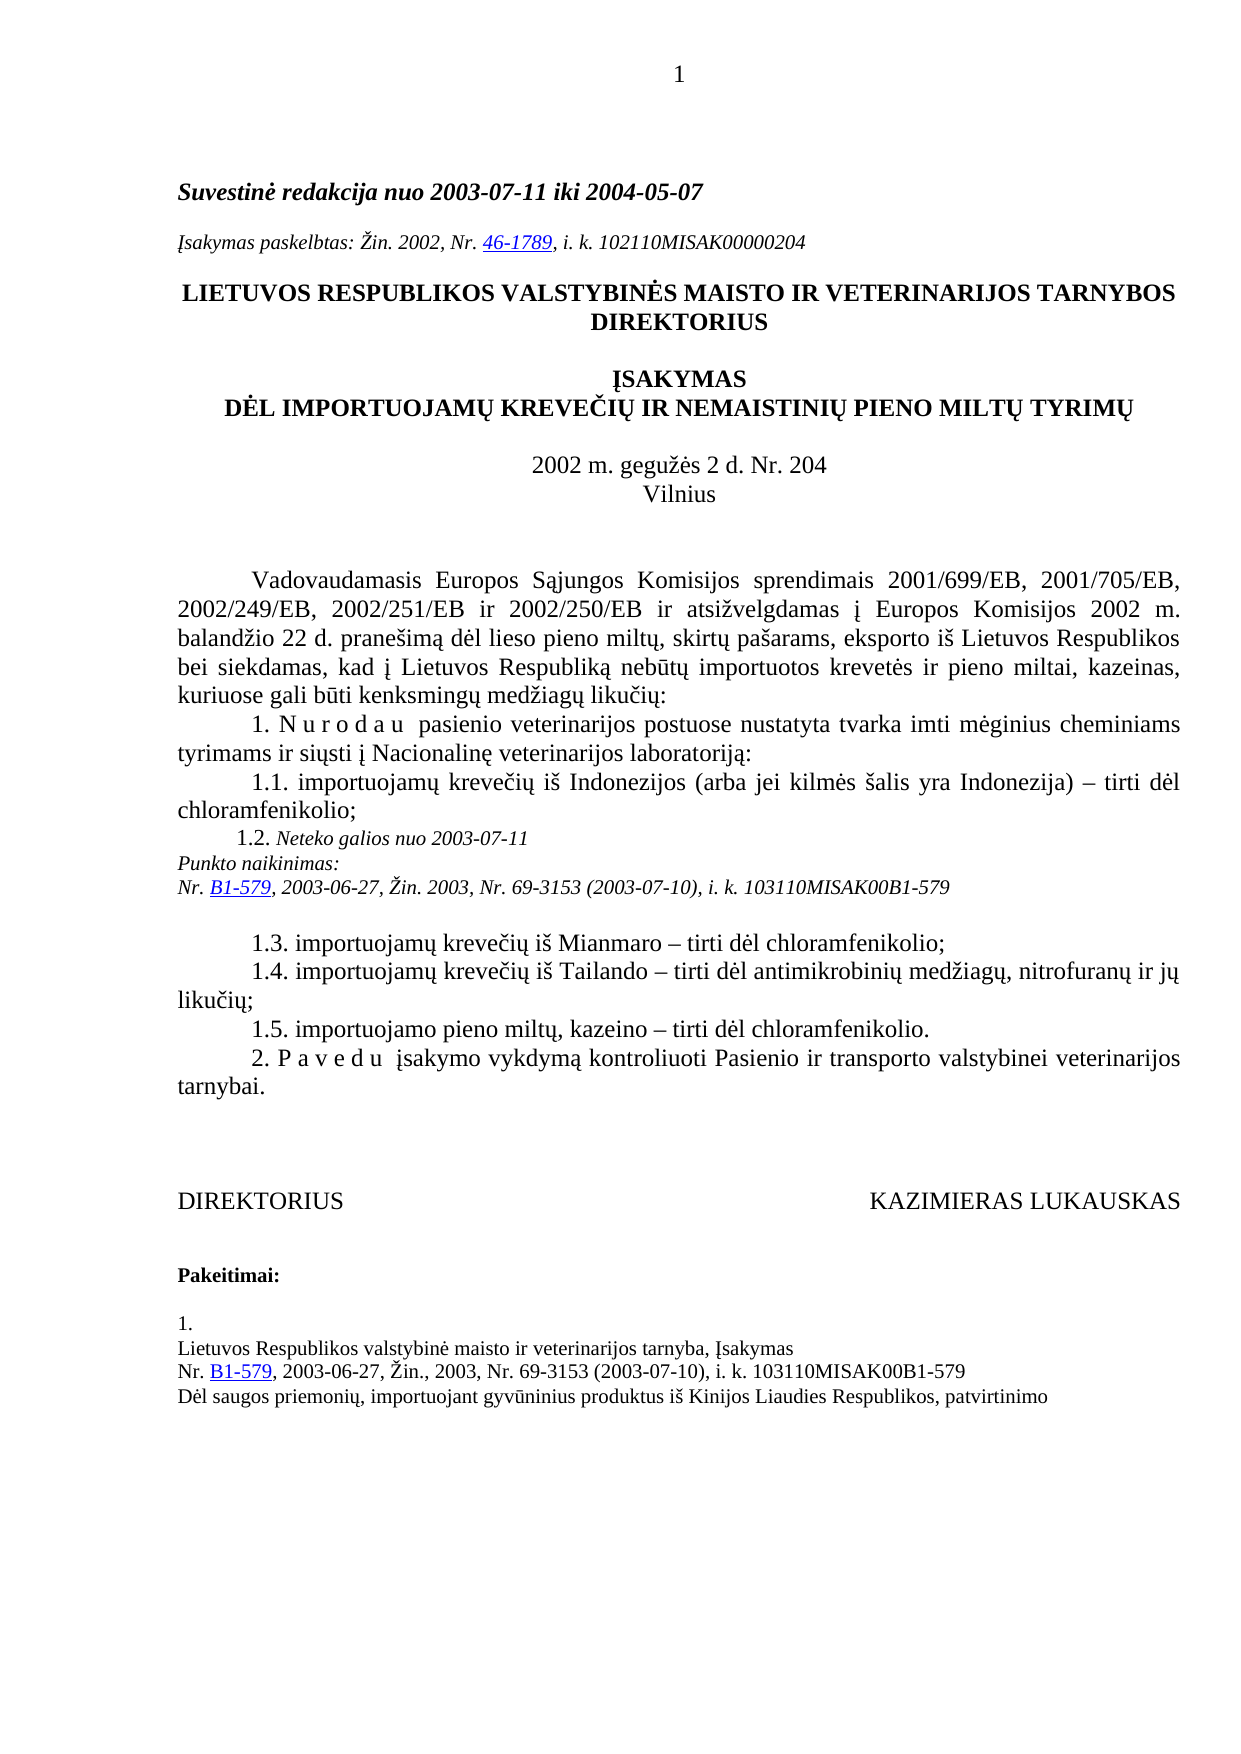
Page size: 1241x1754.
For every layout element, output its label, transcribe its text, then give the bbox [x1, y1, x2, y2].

text 1.4. importuojamų krevečių iš Tailando – tirti dėl antimikrobinių medžiagų, nitrofuranų ir jų likučių; [177, 956, 1181, 1014]
text Lietuvos Respublikos valstybinė maisto ir veterinarijos tarnyba, Įsakymas [177, 1335, 1181, 1359]
text Vadovaudamasis Europos Sąjungos Komisijos sprendimais 2001/699/EB, 2001/705/EB, 2002/249/EB, 2002/251/EB ir 2002/250/EB ir atsižvelgdamas į Europos Komisijos 2002 m. balandžio 22 d. pranešimą dėl lieso pieno miltų, skirtų pašarams, eksporto iš Lietuvos Respublikos bei siekdamas, kad į Lietuvos Respubliką nebūtų importuotos krevetės ir pieno miltai, kazeinas, kuriuose gali būti kenksmingų medžiagų likučių: [177, 566, 1181, 709]
text Vilnius [177, 479, 1181, 508]
text Suvestinė redakcija nuo 2003-07-11 iki 2004-05-07 [177, 177, 1181, 206]
text Punkto naikinimas: [177, 851, 1181, 875]
text 1.5. importuojamo pieno miltų, kazeino – tirti dėl chloramfenikolio. [177, 1014, 1181, 1043]
text ĮSAKYMAS [177, 364, 1181, 393]
text Dėl saugos priemonių, importuojant gyvūninius produktus iš Kinijos Liaudies Respublikos, patvirtinimo [177, 1383, 1181, 1408]
text 1. [177, 1311, 1181, 1335]
text 1.1. importuojamų krevečių iš Indonezijos (arba jei kilmės šalis yra Indonezija) – tirti dėl chloramfenikolio; [177, 767, 1181, 824]
text 2002 m. gegužės 2 d. Nr. 204 [177, 451, 1181, 479]
text Pakeitimai: [177, 1263, 1181, 1287]
text 1.2. Neteko galios nuo 2003-07-11 [177, 824, 1181, 851]
text DĖL IMPORTUOJAMŲ KREVEČIŲ IR NEMAISTINIŲ PIENO MILTŲ TYRIMŲ [177, 393, 1181, 422]
text 1.3. importuojamų krevečių iš Mianmaro – tirti dėl chloramfenikolio; [177, 928, 1181, 956]
text LIETUVOS RESPUBLIKOS VALSTYBINĖS MAISTO IR VETERINARIJOS TARNYBOS DIREKTORIUS [177, 278, 1181, 336]
text DIREKTORIUS KAZIMIERAS LUKAUSKAS [177, 1186, 1181, 1215]
text Įsakymas paskelbtas: Žin. 2002, Nr. 46-1789, i. k. 102110MISAK00000204 [177, 230, 1181, 254]
text 1. Nurodau pasienio veterinarijos postuose nustatyta tvarka imti mėginius cheminiams tyrimams ir siųsti į Nacionalinę veterinarijos laboratoriją: [177, 709, 1181, 767]
text Nr. B1-579, 2003-06-27, Žin., 2003, Nr. 69-3153 (2003-07-10), i. k. 103110MISAK00B1-579 [177, 1359, 1181, 1383]
text 2. Pavedu įsakymo vykdymą kontroliuoti Pasienio ir transporto valstybinei veterinarijos tarnybai. [177, 1043, 1181, 1100]
text Nr. B1-579, 2003-06-27, Žin. 2003, Nr. 69-3153 (2003-07-10), i. k. 103110MISAK00B1-579 [177, 875, 1181, 899]
